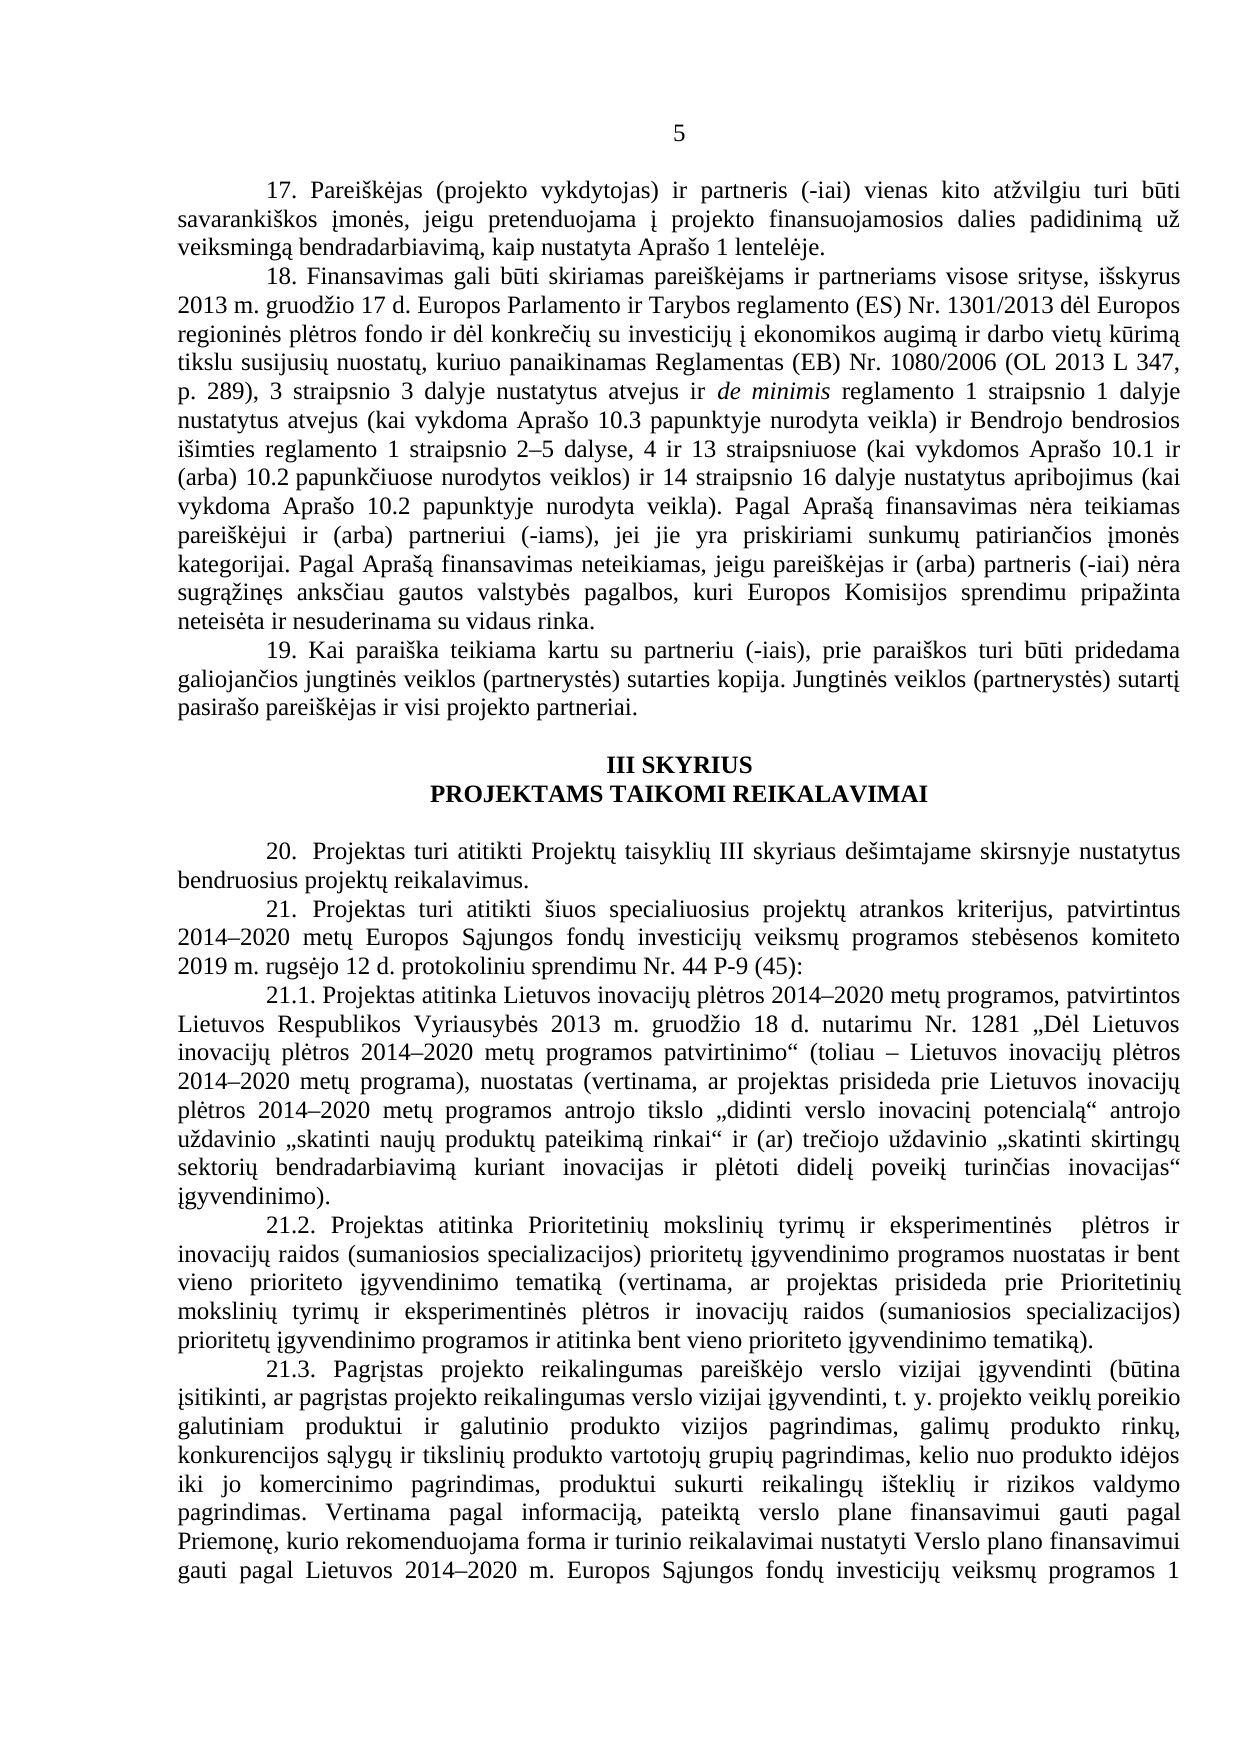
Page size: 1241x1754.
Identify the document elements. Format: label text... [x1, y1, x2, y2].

text 19. Kai paraiška teikiama kartu su partneriu (-iais), prie paraiškos turi būti pridedama galiojančios jungtinės veiklos (partnerystės) sutarties kopija. Jungtinės veiklos (partnerystės) sutartį pasirašo pareiškėjas ir visi projekto partneriai. [177, 635, 1181, 721]
text PROJEKTAMS TAIKOMI REIKALAVIMAI [177, 779, 1181, 807]
text 17. Pareiškėjas (projekto vykdytojas) ir partneris (-iai) vienas kito atžvilgiu turi būti savarankiškos įmonės, jeigu pretenduojama į projekto finansuojamosios dalies padidinimą už veiksmingą bendradarbiavimą, kaip nustatyta Aprašo 1 lentelėje. [177, 175, 1181, 261]
text III SKYRIUS [177, 750, 1181, 779]
text 21.3. Pagrįstas projekto reikalingumas pareiškėjo verslo vizijai įgyvendinti (būtina įsitikinti, ar pagrįstas projekto reikalingumas verslo vizijai įgyvendinti, t. y. projekto veiklų poreikio galutiniam produktui ir galutinio produkto vizijos pagrindimas, galimų produkto rinkų, konkurencijos sąlygų ir tikslinių produkto vartotojų grupių pagrindimas, kelio nuo produkto idėjos iki jo komercinimo pagrindimas, produktui sukurti reikalingų išteklių ir rizikos valdymo pagrindimas. Vertinama pagal informaciją, pateiktą verslo plane finansavimui gauti pagal Priemonę, kurio rekomenduojama forma ir turinio reikalavimai nustatyti Verslo plano finansavimui gauti pagal Lietuvos 2014–2020 m. Europos Sąjungos fondų investicijų veiksmų programos 1 [177, 1354, 1181, 1584]
text 21.1. Projektas atitinka Lietuvos inovacijų plėtros 2014–2020 metų programos, patvirtintos Lietuvos Respublikos Vyriausybės 2013 m. gruodžio 18 d. nutarimu Nr. 1281 „Dėl Lietuvos inovacijų plėtros 2014–2020 metų programos patvirtinimo“ (toliau – Lietuvos inovacijų plėtros 2014–2020 metų programa), nuostatas (vertinama, ar projektas prisideda prie Lietuvos inovacijų plėtros 2014–2020 metų programos antrojo tikslo „didinti verslo inovacinį potencialą“ antrojo uždavinio „skatinti naujų produktų pateikimą rinkai“ ir (ar) trečiojo uždavinio „skatinti skirtingų sektorių bendradarbiavimą kuriant inovacijas ir plėtoti didelį poveikį turinčias inovacijas“ įgyvendinimo). [177, 980, 1181, 1210]
text 18. Finansavimas gali būti skiriamas pareiškėjams ir partneriams visose srityse, išskyrus 2013 m. gruodžio 17 d. Europos Parlamento ir Tarybos reglamento (ES) Nr. 1301/2013 dėl Europos regioninės plėtros fondo ir dėl konkrečių su investicijų į ekonomikos augimą ir darbo vietų kūrimą tikslu susijusių nuostatų, kuriuo panaikinamas Reglamentas (EB) Nr. 1080/2006 (OL 2013 L 347, p. 289), 3 straipsnio 3 dalyje nustatytus atvejus ir de minimis reglamento 1 straipsnio 1 dalyje nustatytus atvejus (kai vykdoma Aprašo 10.3 papunktyje nurodyta veikla) ir Bendrojo bendrosios išimties reglamento 1 straipsnio 2–5 dalyse, 4 ir 13 straipsniuose (kai vykdomos Aprašo 10.1 ir (arba) 10.2 papunkčiuose nurodytos veiklos) ir 14 straipsnio 16 dalyje nustatytus apribojimus (kai vykdoma Aprašo 10.2 papunktyje nurodyta veikla). Pagal Aprašą finansavimas nėra teikiamas pareiškėjui ir (arba) partneriui (-iams), jei jie yra priskiriami sunkumų patiriančios įmonės kategorijai. Pagal Aprašą finansavimas neteikiamas, jeigu pareiškėjas ir (arba) partneris (-iai) nėra sugrąžinęs anksčiau gautos valstybės pagalbos, kuri Europos Komisijos sprendimu pripažinta neteisėta ir nesuderinama su vidaus rinka. [177, 261, 1181, 635]
text 21. Projektas turi atitikti šiuos specialiuosius projektų atrankos kriterijus, patvirtintus 2014–2020 metų Europos Sąjungos fondų investicijų veiksmų programos stebėsenos komiteto 2019 m. rugsėjo 12 d. protokoliniu sprendimu Nr. 44 P-9 (45): [177, 894, 1181, 980]
text 20. Projektas turi atitikti Projektų taisyklių III skyriaus dešimtajame skirsnyje nustatytus bendruosius projektų reikalavimus. [177, 836, 1181, 894]
text 21.2. Projektas atitinka Prioritetinių mokslinių tyrimų ir eksperimentinės plėtros ir inovacijų raidos (sumaniosios specializacijos) prioritetų įgyvendinimo programos nuostatas ir bent vieno prioriteto įgyvendinimo tematiką (vertinama, ar projektas prisideda prie Prioritetinių mokslinių tyrimų ir eksperimentinės plėtros ir inovacijų raidos (sumaniosios specializacijos) prioritetų įgyvendinimo programos ir atitinka bent vieno prioriteto įgyvendinimo tematiką). [177, 1210, 1181, 1354]
